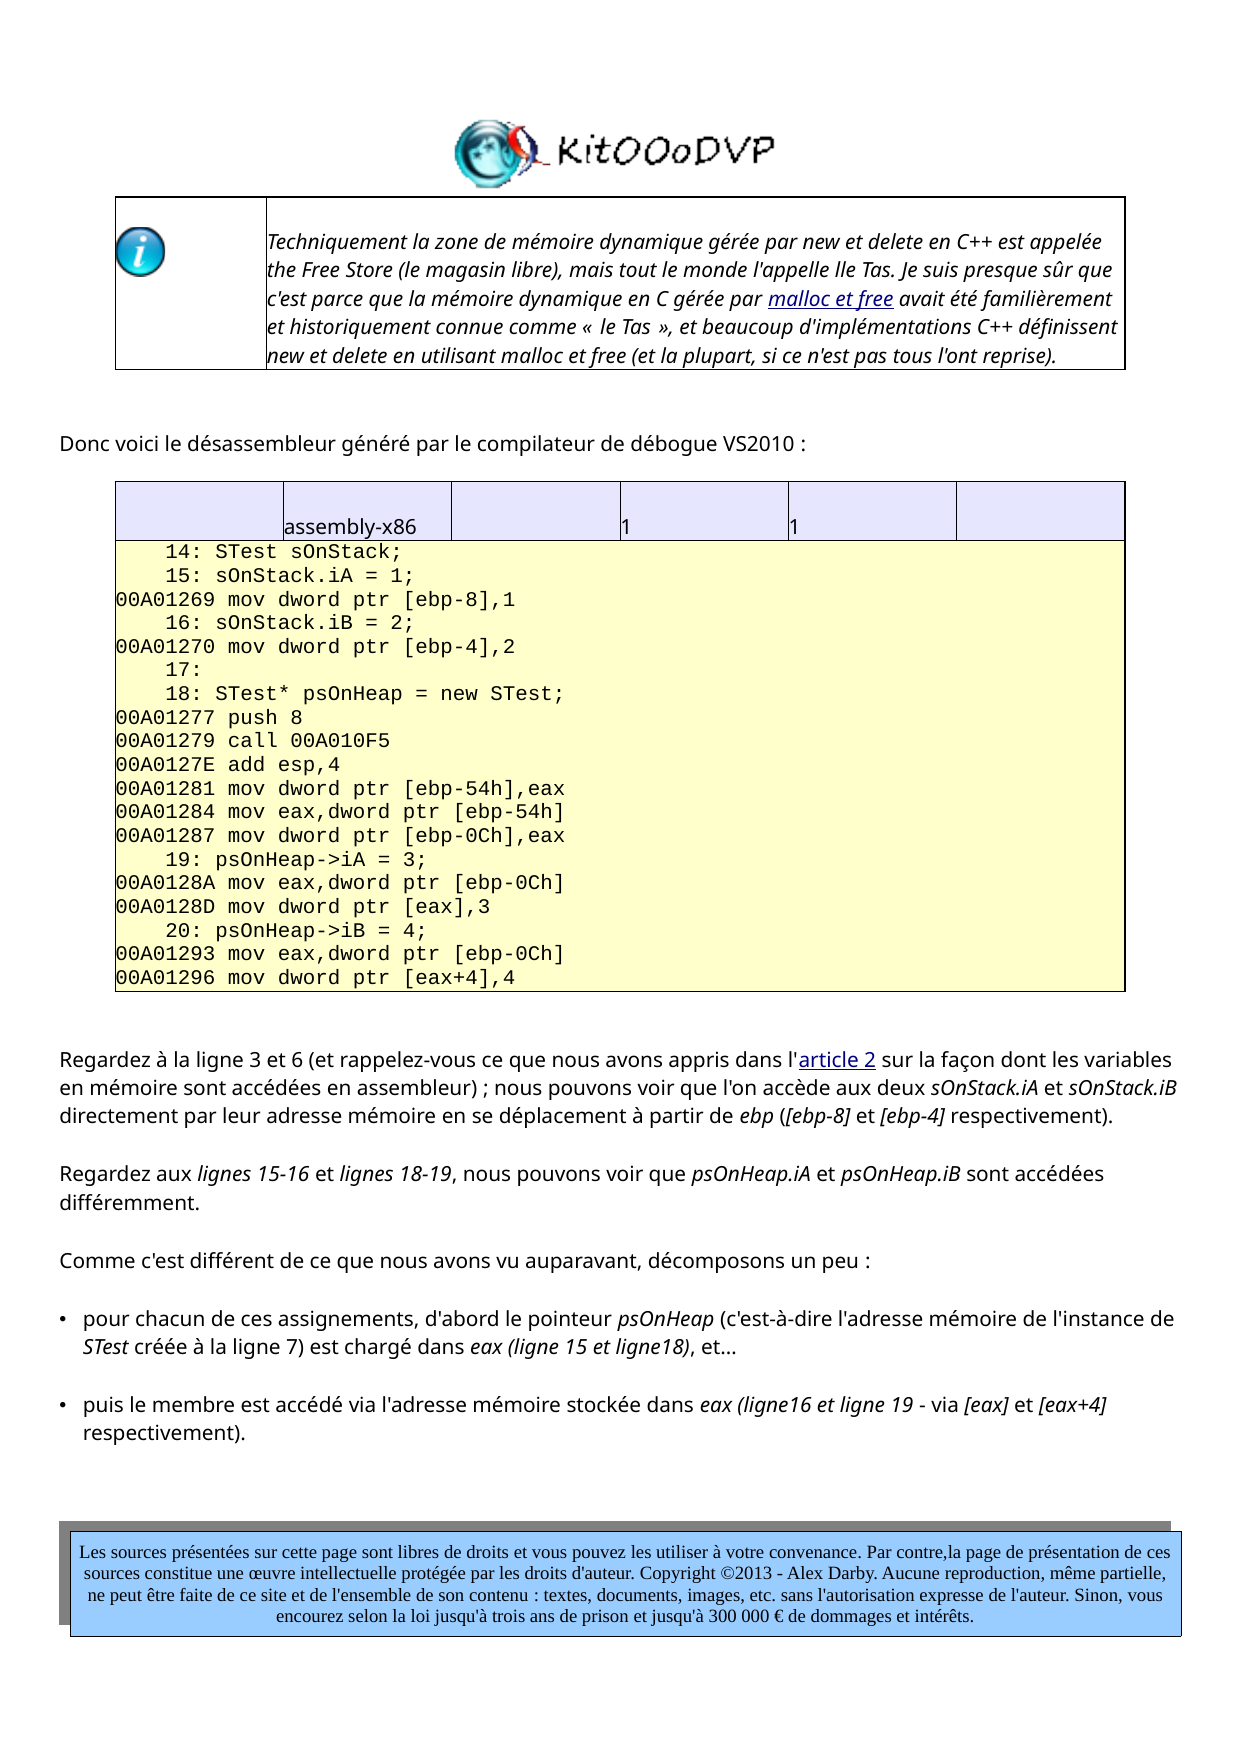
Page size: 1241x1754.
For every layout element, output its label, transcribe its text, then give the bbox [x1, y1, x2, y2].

text Donc voici le désassembleur généré par le compilateur de débogue VS2010 : [59, 429, 1181, 458]
list pour chacun de ces assignements, d'abord le pointeur psOnHeap (c'est-à-dire l'adresse mémoire de l'instance de STest créée à la ligne 7) est chargé dans eax (ligne 15 et ligne18), et… [59, 1304, 1181, 1361]
text Regardez à la ligne 3 et 6 (et rappelez-vous ce que nous avons appris dans l'article 2 sur la façon dont les variables en mémoire sont accédées en assembleur) ; nous pouvons voir que l'on accède aux deux sOnStack.iA et sOnStack.iB directement par leur adresse mémoire en se déplacement à partir de ebp ([ebp-8] et [ebp-4] respectivement). [59, 1045, 1181, 1130]
table_header assembly-x86 [284, 482, 451, 540]
table_header [452, 482, 620, 540]
picture [115, 227, 166, 277]
table_header 1 [621, 482, 788, 540]
picture [453, 118, 781, 191]
table_header [957, 482, 1124, 540]
list puis le membre est accédé via l'adresse mémoire stockée dans eax (ligne16 et ligne 19 - via [eax] et [eax+4] respectivement). [59, 1390, 1181, 1447]
table_header [116, 198, 266, 369]
text Regardez aux lignes 15-16 et lignes 18-19, nous pouvons voir que psOnHeap.iA et psOnHeap.iB sont accédées différemment. [59, 1159, 1181, 1216]
table_header [116, 482, 283, 540]
table_header Techniquement la zone de mémoire dynamique gérée par new et delete en C++ est appelée the Free Store (le magasin libre), mais tout le monde l'appelle lle Tas. Je suis presque sûr que c'est parce que la mémoire dynamique en C gérée par malloc et free avait été familièrement et historiquement connue comme « le Tas », et beaucoup d'implémentations C++ définissent new et delete en utilisant malloc et free (et la plupart, si ce n'est pas tous l'ont reprise). [267, 198, 1124, 369]
text Comme c'est différent de ce que nous avons vu auparavant, décomposons un peu : [59, 1246, 1181, 1274]
table_header 1 [789, 482, 956, 540]
